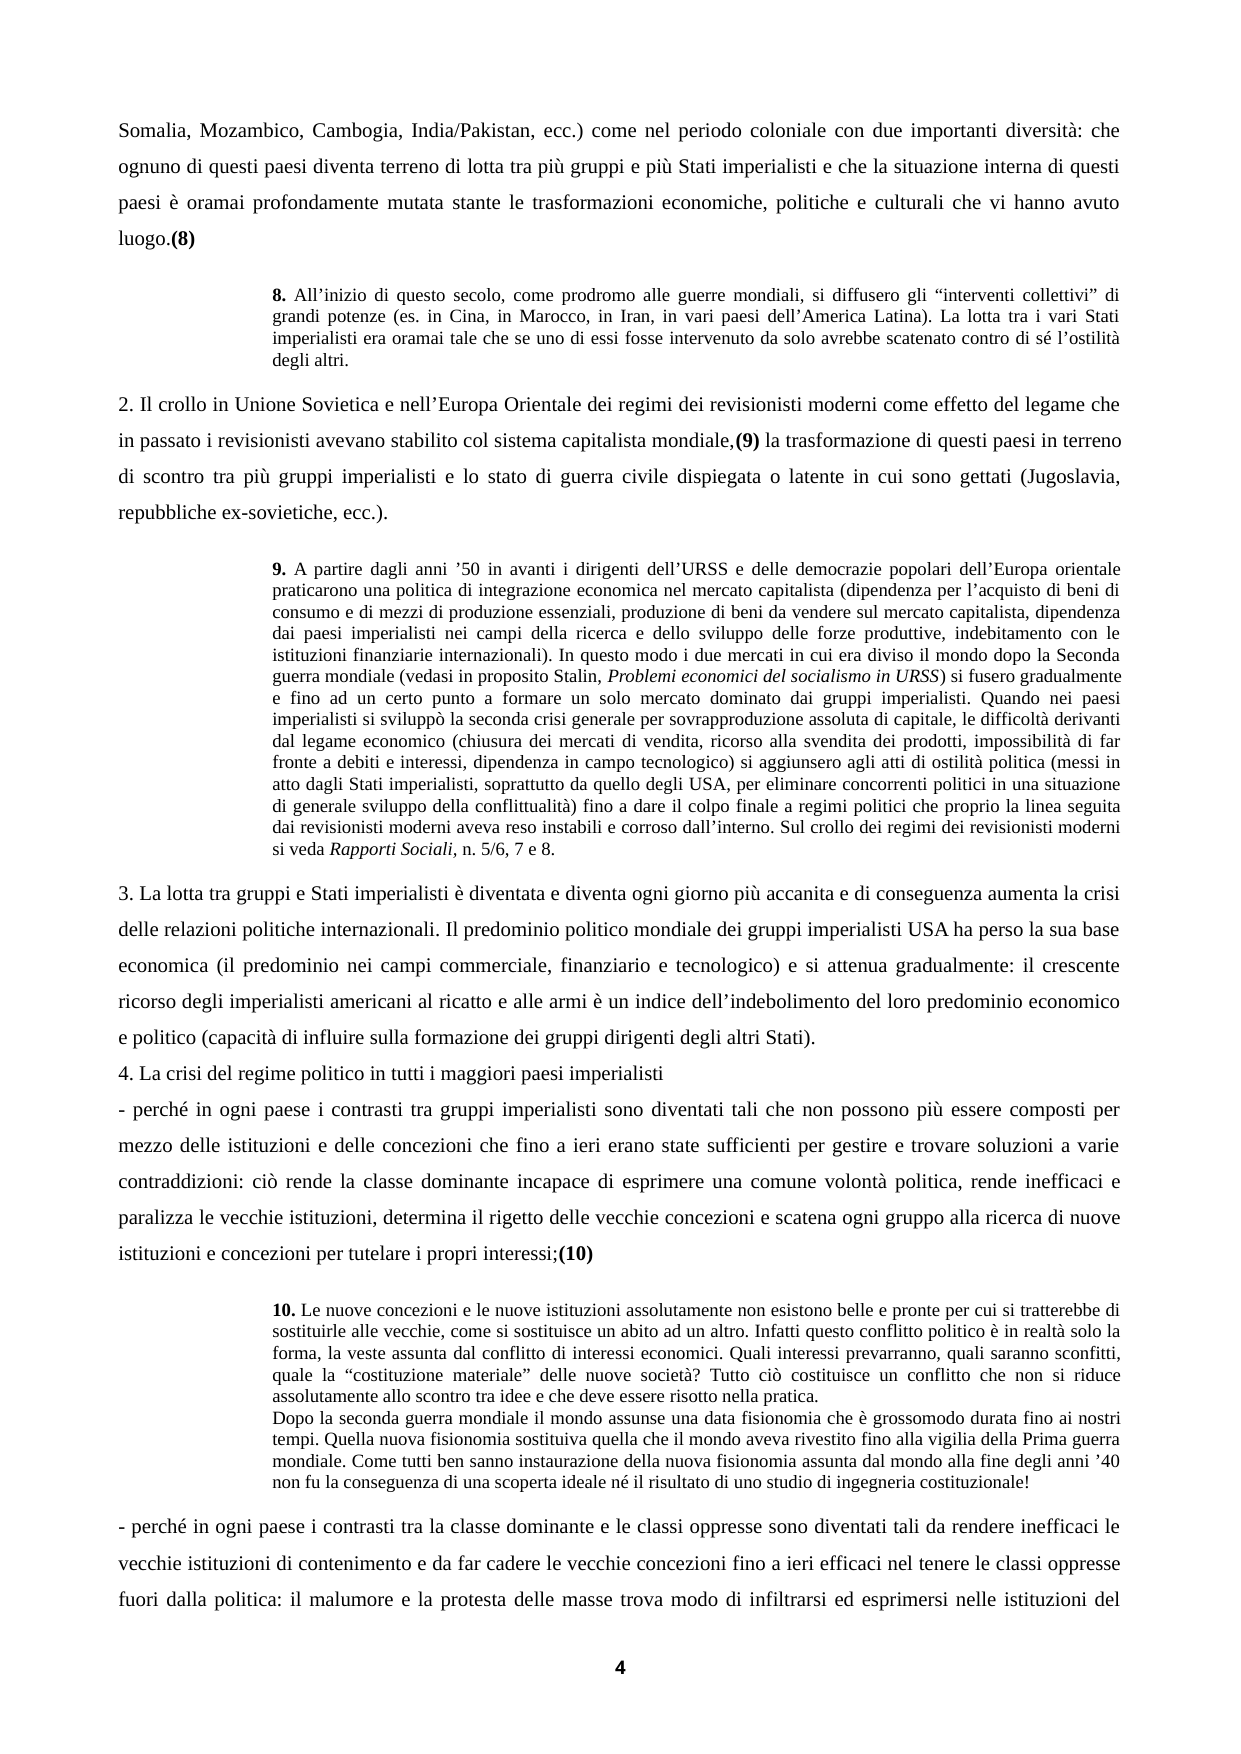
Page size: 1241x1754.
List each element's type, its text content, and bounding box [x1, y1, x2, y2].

text - perché in ogni paese i contrasti tra la classe dominante e le classi oppresse sono diventati tali da rendere inefficaci le vecchie istituzioni di contenimento e da far cadere le vecchie concezioni fino a ieri efficaci nel tenere le classi oppresse fuori dalla politica: il malumore e la protesta delle masse trova modo di infiltrarsi ed esprimersi nelle istituzioni del [118, 1514, 1122, 1611]
text 10. Le nuove concezioni e le nuove istituzioni assolutamente non esistono belle e pronte per cui si tratterebbe di sostituirle alle vecchie, come si sostituisce un abito ad un altro. Infatti questo conflitto politico è in realtà solo la forma, la veste assunta dal conflitto di interessi economici. Quali interessi prevarranno, quali saranno sconfitti, quale la “costituzione materiale” delle nuove società? Tutto ciò costituisce un conflitto che non si riduce assolutamente allo scontro tra idee e che deve essere risotto nella pratica. [272, 1299, 1122, 1407]
text 4. La crisi del regime politico in tutti i maggiori paesi imperialisti [118, 1061, 1122, 1085]
text 3. La lotta tra gruppi e Stati imperialisti è diventata e diventa ogni giorno più accanita e di conseguenza aumenta la crisi delle relazioni politiche internazionali. Il predominio politico mondiale dei gruppi imperialisti USA ha perso la sua base economica (il predominio nei campi commerciale, finanziario e tecnologico) e si attenua gradualmente: il crescente ricorso degli imperialisti americani al ricatto e alle armi è un indice dell’indebolimento del loro predominio economico e politico (capacità di influire sulla formazione dei gruppi dirigenti degli altri Stati). [118, 881, 1122, 1049]
text 8. All’inizio di questo secolo, come prodromo alle guerre mondiali, si diffusero gli “interventi collettivi” di grandi potenze (es. in Cina, in Marocco, in Iran, in vari paesi dell’America Latina). La lotta tra i vari Stati imperialisti era oramai tale che se uno di essi fosse intervenuto da solo avrebbe scatenato contro di sé l’ostilità degli altri. [272, 284, 1122, 370]
text - Somalia, Mozambico, Cambogia, India/Pakistan, ecc.) come nel periodo coloniale con due importanti diversità: che ognuno di questi paesi diventa terreno di lotta tra più gruppi e più Stati imperialisti e che la situazione interna di questi paesi è oramai profondamente mutata stante le trasformazioni economiche, politiche e culturali che vi hanno avuto luogo.(8) [118, 118, 1122, 250]
text Dopo la seconda guerra mondiale il mondo assunse una data fisionomia che è grossomodo durata fino ai nostri tempi. Quella nuova fisionomia sostituiva quella che il mondo aveva rivestito fino alla vigilia della Prima guerra mondiale. Come tutti ben sanno instaurazione della nuova fisionomia assunta dal mondo alla fine degli anni ’40 non fu la conseguenza di una scoperta ideale né il risultato di uno studio di ingegneria costituzionale! [272, 1407, 1122, 1493]
text 9. A partire dagli anni ’50 in avanti i dirigenti dell’URSS e delle democrazie popolari dell’Europa orientale praticarono una politica di integrazione economica nel mercato capitalista (dipendenza per l’acquisto di beni di consumo e di mezzi di produzione essenziali, produzione di beni da vendere sul mercato capitalista, dipendenza dai paesi imperialisti nei campi della ricerca e dello sviluppo delle forze produttive, indebitamento con le istituzioni finanziarie internazionali). In questo modo i due mercati in cui era diviso il mondo dopo la Seconda guerra mondiale (vedasi in proposito Stalin, Problemi economici del socialismo in URSS) si fusero gradualmente e fino ad un certo punto a formare un solo mercato dominato dai gruppi imperialisti. Quando nei paesi imperialisti si sviluppò la seconda crisi generale per sovrapproduzione assoluta di capitale, le difficoltà derivanti dal legame economico (chiusura dei mercati di vendita, ricorso alla svendita dei prodotti, impossibilità di far fronte a debiti e interessi, dipendenza in campo tecnologico) si aggiunsero agli atti di ostilità politica (messi in atto dagli Stati imperialisti, soprattutto da quello degli USA, per eliminare concorrenti politici in una situazione di generale sviluppo della conflittualità) fino a dare il colpo finale a regimi politici che proprio la linea seguita dai revisionisti moderni aveva reso instabili e corroso dall’interno. Sul crollo dei regimi dei revisionisti moderni si veda Rapporti Sociali, n. 5/6, 7 e 8. [272, 557, 1122, 859]
text - perché in ogni paese i contrasti tra gruppi imperialisti sono diventati tali che non possono più essere composti per mezzo delle istituzioni e delle concezioni che fino a ieri erano state sufficienti per gestire e trovare soluzioni a varie contraddizioni: ciò rende la classe dominante incapace di esprimere una comune volontà politica, rende inefficaci e paralizza le vecchie istituzioni, determina il rigetto delle vecchie concezioni e scatena ogni gruppo alla ricerca di nuove istituzioni e concezioni per tutelare i propri interessi;(10) [118, 1097, 1122, 1265]
text 2. Il crollo in Unione Sovietica e nell’Europa Orientale dei regimi dei revisionisti moderni come effetto del legame che in passato i revisionisti avevano stabilito col sistema capitalista mondiale,(9) la trasformazione di questi paesi in terreno di scontro tra più gruppi imperialisti e lo stato di guerra civile dispiegata o latente in cui sono gettati (Jugoslavia, repubbliche ex-sovietiche, ecc.). [118, 392, 1122, 524]
